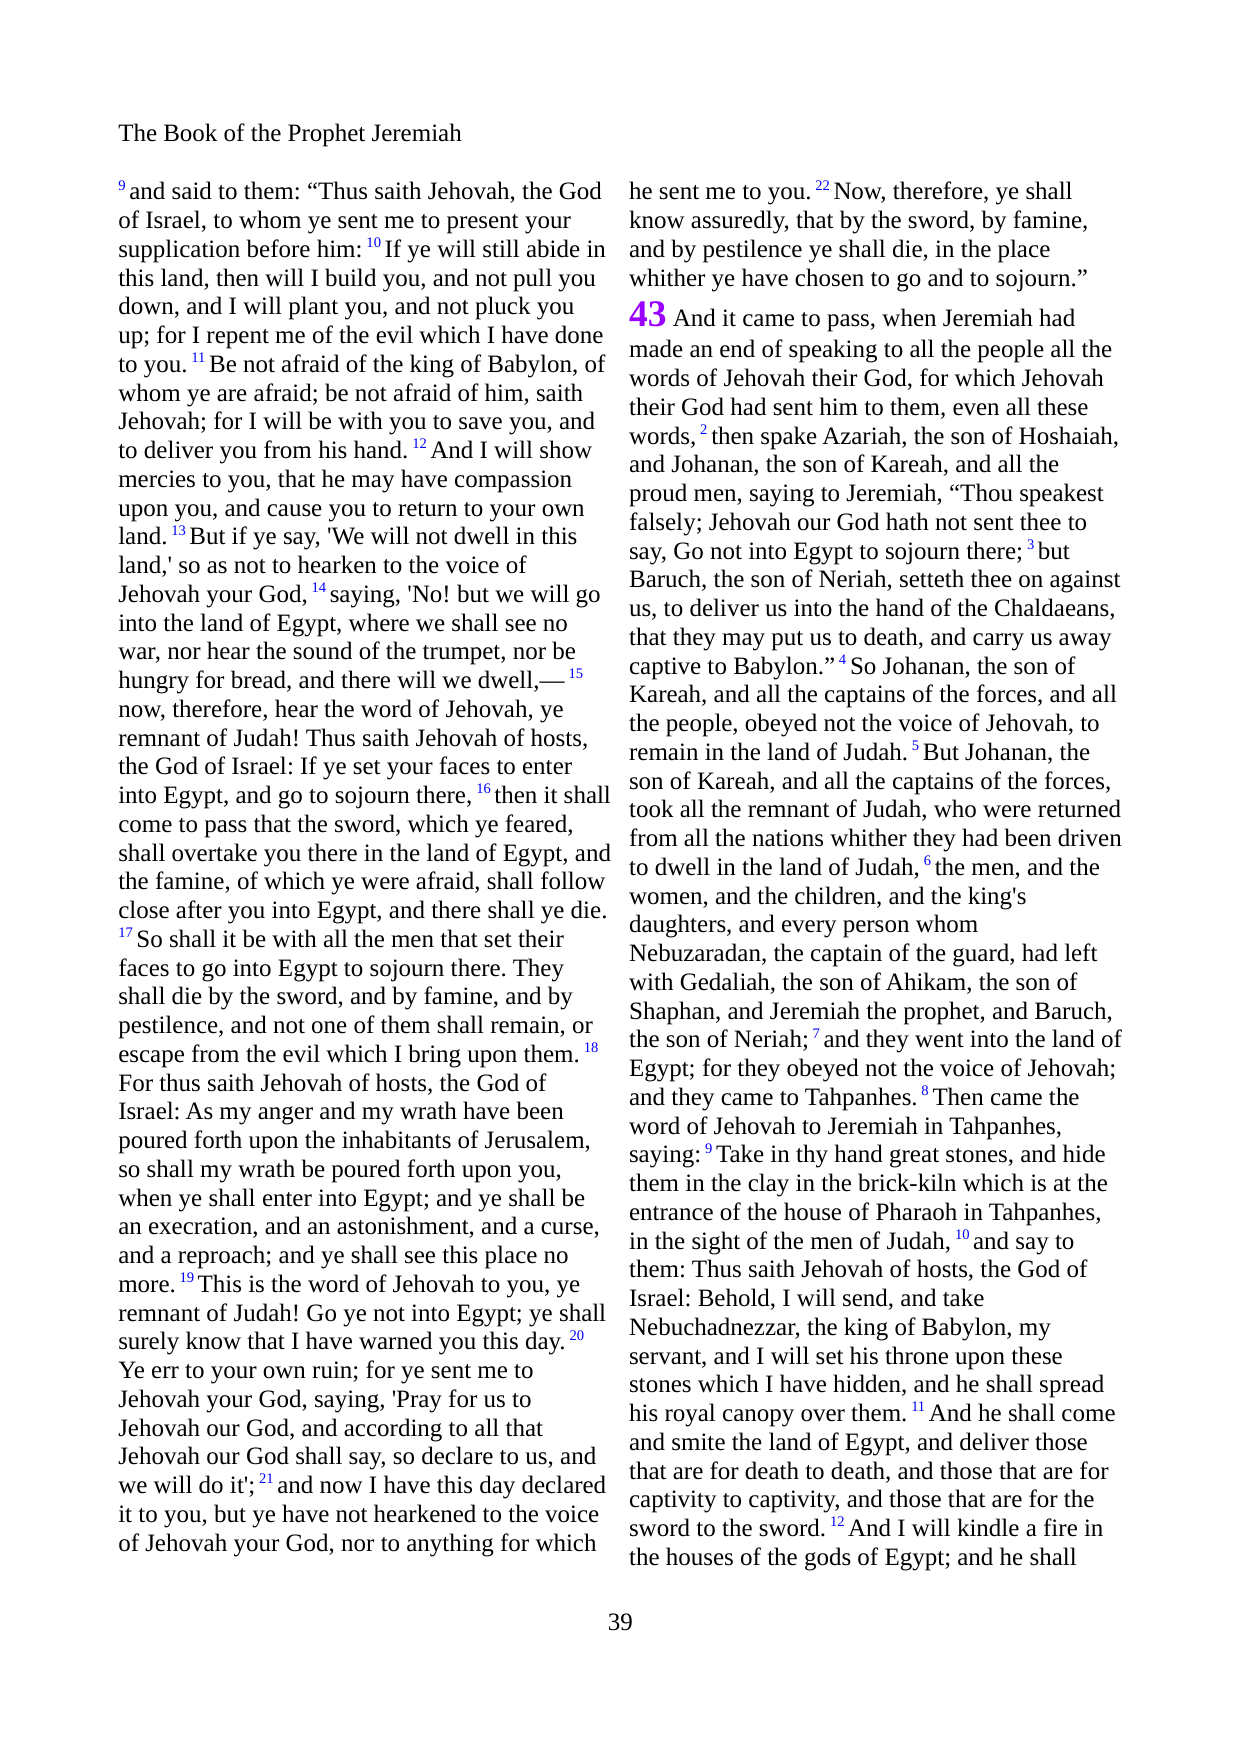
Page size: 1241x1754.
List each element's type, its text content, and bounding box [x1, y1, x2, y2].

text 43 And it came to pass, when Jeremiah had made an end of speaking to all the people all the words of Jehovah their God, for which Jehovah their God had sent him to them, even all these words, 2 then spake Azariah, the son of Hoshaiah, and Johanan, the son of Kareah, and all the proud men, saying to Jeremiah, “Thou speakest falsely; Jehovah our God hath not sent thee to say, Go not into Egypt to sojourn there; 3 but Baruch, the son of Neriah, setteth thee on against us, to deliver us into the hand of the Chaldaeans, that they may put us to death, and carry us away captive to Babylon.” 4 So Johanan, the son of Kareah, and all the captains of the forces, and all the people, obeyed not the voice of Jehovah, to remain in the land of Judah. 5 But Johanan, the son of Kareah, and all the captains of the forces, took all the remnant of Judah, who were returned from all the nations whither they had been driven to dwell in the land of Judah, 6 the men, and the women, and the children, and the king's daughters, and every person whom Nebuzaradan, the captain of the guard, had left with Gedaliah, the son of Ahikam, the son of Shaphan, and Jeremiah the prophet, and Baruch, the son of Neriah; 7 and they went into the land of Egypt; for they obeyed not the voice of Jehovah; and they came to Tahpanhes. 8 Then came the word of Jehovah to Jeremiah in Tahpanhes, saying: 9 Take in thy hand great stones, and hide them in the clay in the brick-kiln which is at the entrance of the house of Pharaoh in Tahpanhes, in the sight of the men of Judah, 10 and say to them: Thus saith Jehovah of hosts, the God of Israel: Behold, I will send, and take Nebuchadnezzar, the king of Babylon, my servant, and I will set his throne upon these stones which I have hidden, and he shall spread his royal canopy over them. 11 And he shall come and smite the land of Egypt, and deliver those that are for death to death, and those that are for captivity to captivity, and those that are for the sword to the sword. 12 And I will kindle a fire in the houses of the gods of Egypt; and he shall [629, 291, 1122, 1571]
text 9 and said to them: “Thus saith Jehovah, the God of Israel, to whom ye sent me to present your supplication before him: 10 If ye will still abide in this land, then will I build you, and not pull you down, and I will plant you, and not pluck you up; for I repent me of the evil which I have done to you. 11 Be not afraid of the king of Babylon, of whom ye are afraid; be not afraid of him, saith Jehovah; for I will be with you to save you, and to deliver you from his hand. 12 And I will show mercies to you, that he may have compassion upon you, and cause you to return to your own land. 13 But if ye say, 'We will not dwell in this land,' so as not to hearken to the voice of Jehovah your God, 14 saying, 'No! but we will go into the land of Egypt, where we shall see no war, nor hear the sound of the trumpet, nor be hungry for bread, and there will we dwell,— 15 now, therefore, hear the word of Jehovah, ye remnant of Judah! Thus saith Jehovah of hosts, the God of Israel: If ye set your faces to enter into Egypt, and go to sojourn there, 16 then it shall come to pass that the sword, which ye feared, shall overtake you there in the land of Egypt, and the famine, of which ye were afraid, shall follow close after you into Egypt, and there shall ye die. 17 So shall it be with all the men that set their faces to go into Egypt to sojourn there. They shall die by the sword, and by famine, and by pestilence, and not one of them shall remain, or escape from the evil which I bring upon them. 18 For thus saith Jehovah of hosts, the God of Israel: As my anger and my wrath have been poured forth upon the inhabitants of Jerusalem, so shall my wrath be poured forth upon you, when ye shall enter into Egypt; and ye shall be an execration, and an astonishment, and a curse, and a reproach; and ye shall see this place no more. 19 This is the word of Jehovah to you, ye remnant of Judah! Go ye not into Egypt; ye shall surely know that I have warned you this day. 20 Ye err to your own ruin; for ye sent me to Jehovah your God, saying, 'Pray for us to Jehovah our God, and according to all that Jehovah our God shall say, so declare to us, and we will do it'; 21 and now I have this day declared it to you, but ye have not hearkened to the voice of Jehovah your God, nor to anything for which [118, 176, 611, 1556]
text he sent me to you. 22 Now, therefore, ye shall know assuredly, that by the sword, by famine, and by pestilence ye shall die, in the place whither ye have chosen to go and to sojourn.” [629, 176, 1122, 291]
